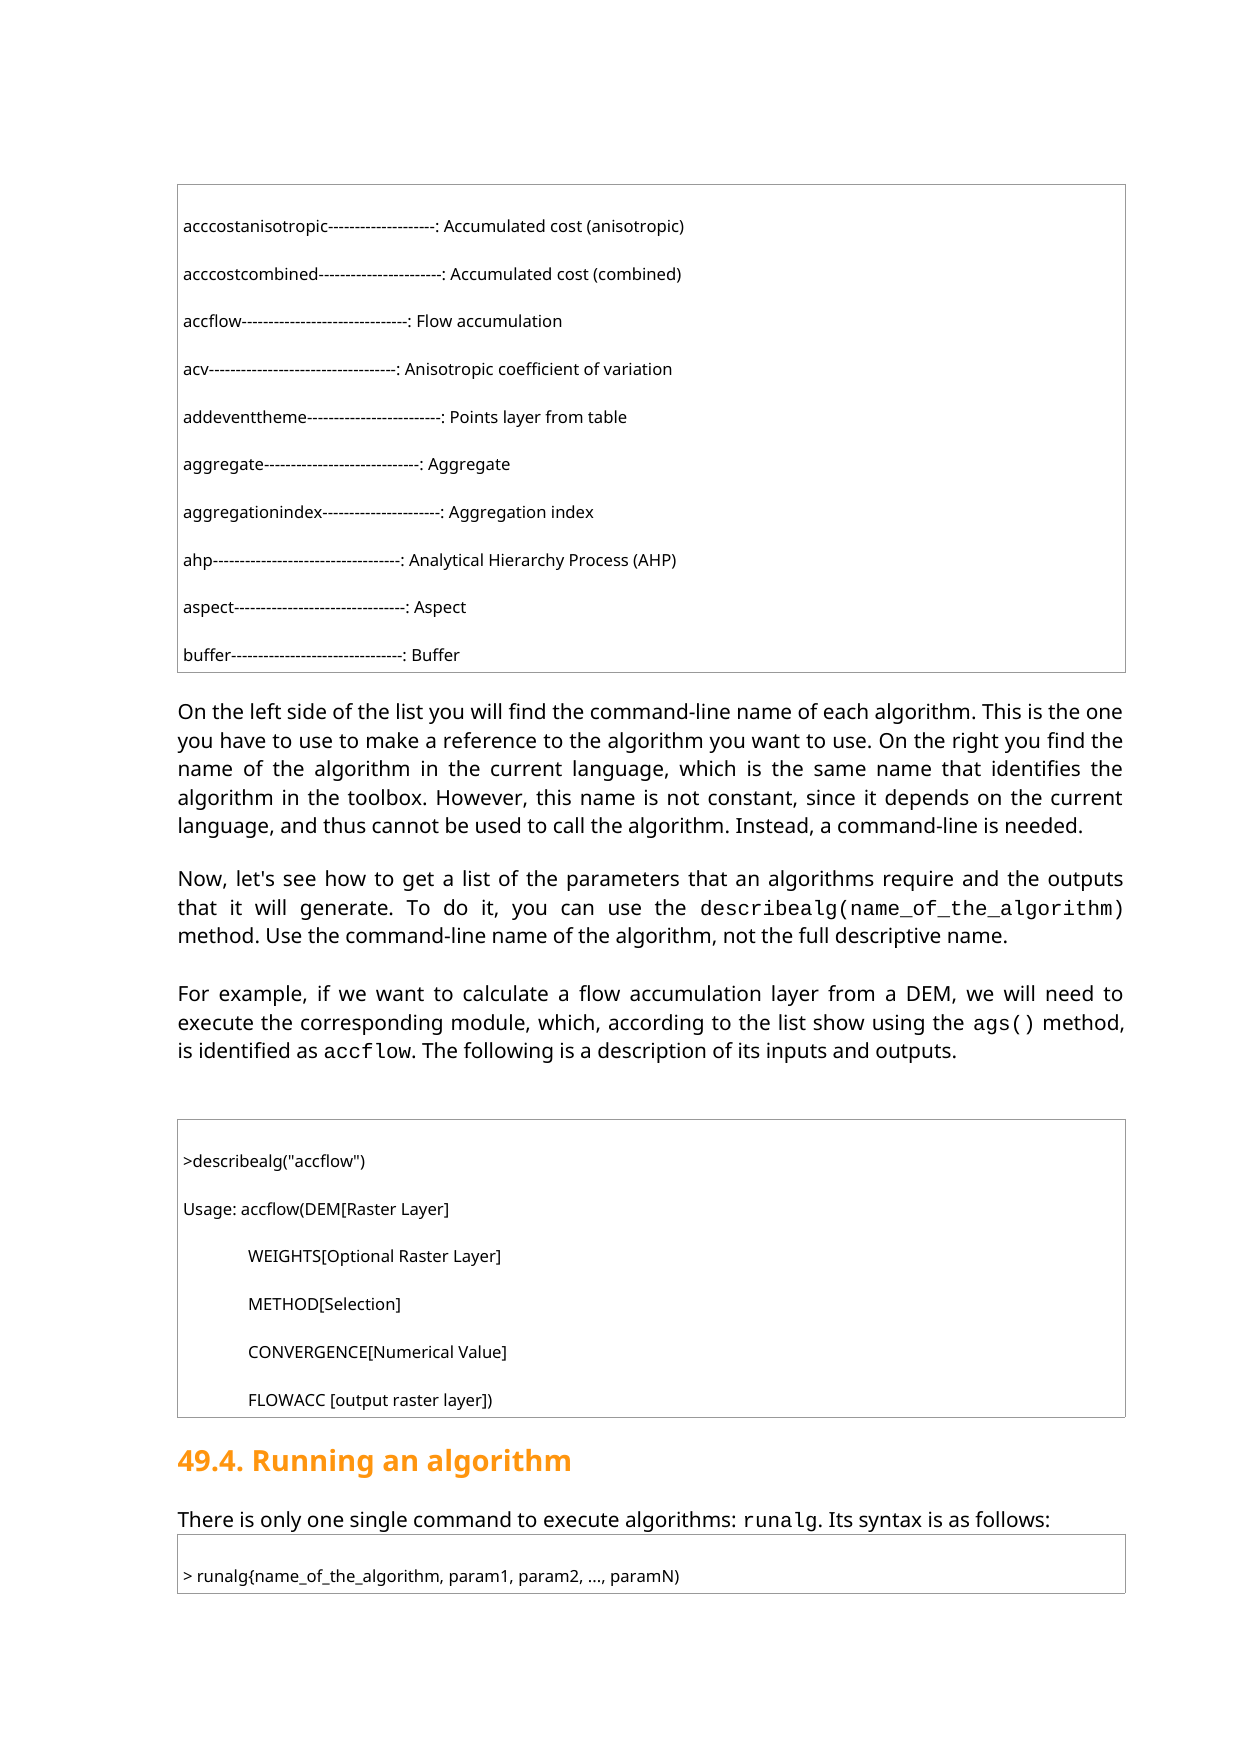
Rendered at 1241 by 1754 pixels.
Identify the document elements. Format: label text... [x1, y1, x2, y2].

text For example, if we want to calculate a flow accumulation layer from a DEM, we will need to execute the corresponding module, which, according to the list show using the ags() method, is identified as accflow. The following is a description of its inputs and outputs. [177, 979, 1125, 1065]
text Now, let's see how to get a list of the parameters that an algorithms require and the outputs that it will generate. To do it, you can use the describealg(name_of_the_algorithm) method. Use the command-line name of the algorithm, not the full descriptive name. [177, 864, 1125, 950]
text On the left side of the list you will find the command-line name of each algorithm. This is the one you have to use to make a reference to the algorithm you want to use. On the right you find the name of the algorithm in the current language, which is the same name that identifies the algorithm in the toolbox. However, this name is not constant, since it depends on the current language, and thus cannot be used to call the algorithm. Instead, a command-line is needed. [177, 697, 1125, 839]
table_header > runalg{name_of_the_algorithm, param1, param2, ..., paramN) [178, 1535, 1125, 1593]
table_header acccostanisotropic--------------------: Accumulated cost (anisotropic) acccostcombined-----------------------: Accumulated cost (combined) accflow-------------------------------: Flow accumulation acv-----------------------------------: Anisotropic coefficient of variation addeventtheme-------------------------: Points layer from table aggregate-----------------------------: Aggregate aggregationindex----------------------: Aggregation index ahp-----------------------------------: Analytical Hierarchy Process (AHP) aspect--------------------------------: Aspect buffer--------------------------------: Buffer [178, 185, 1125, 672]
subtitle 49.4. Running an algorithm [177, 1440, 1125, 1480]
table_header >describealg("accflow") Usage: accflow(DEM[Raster Layer] WEIGHTS[Optional Raster Layer] METHOD[Selection] CONVERGENCE[Numerical Value] FLOWACC [output raster layer]) [178, 1120, 1125, 1417]
text There is only one single command to execute algorithms: runalg. Its syntax is as follows: [177, 1505, 1125, 1533]
